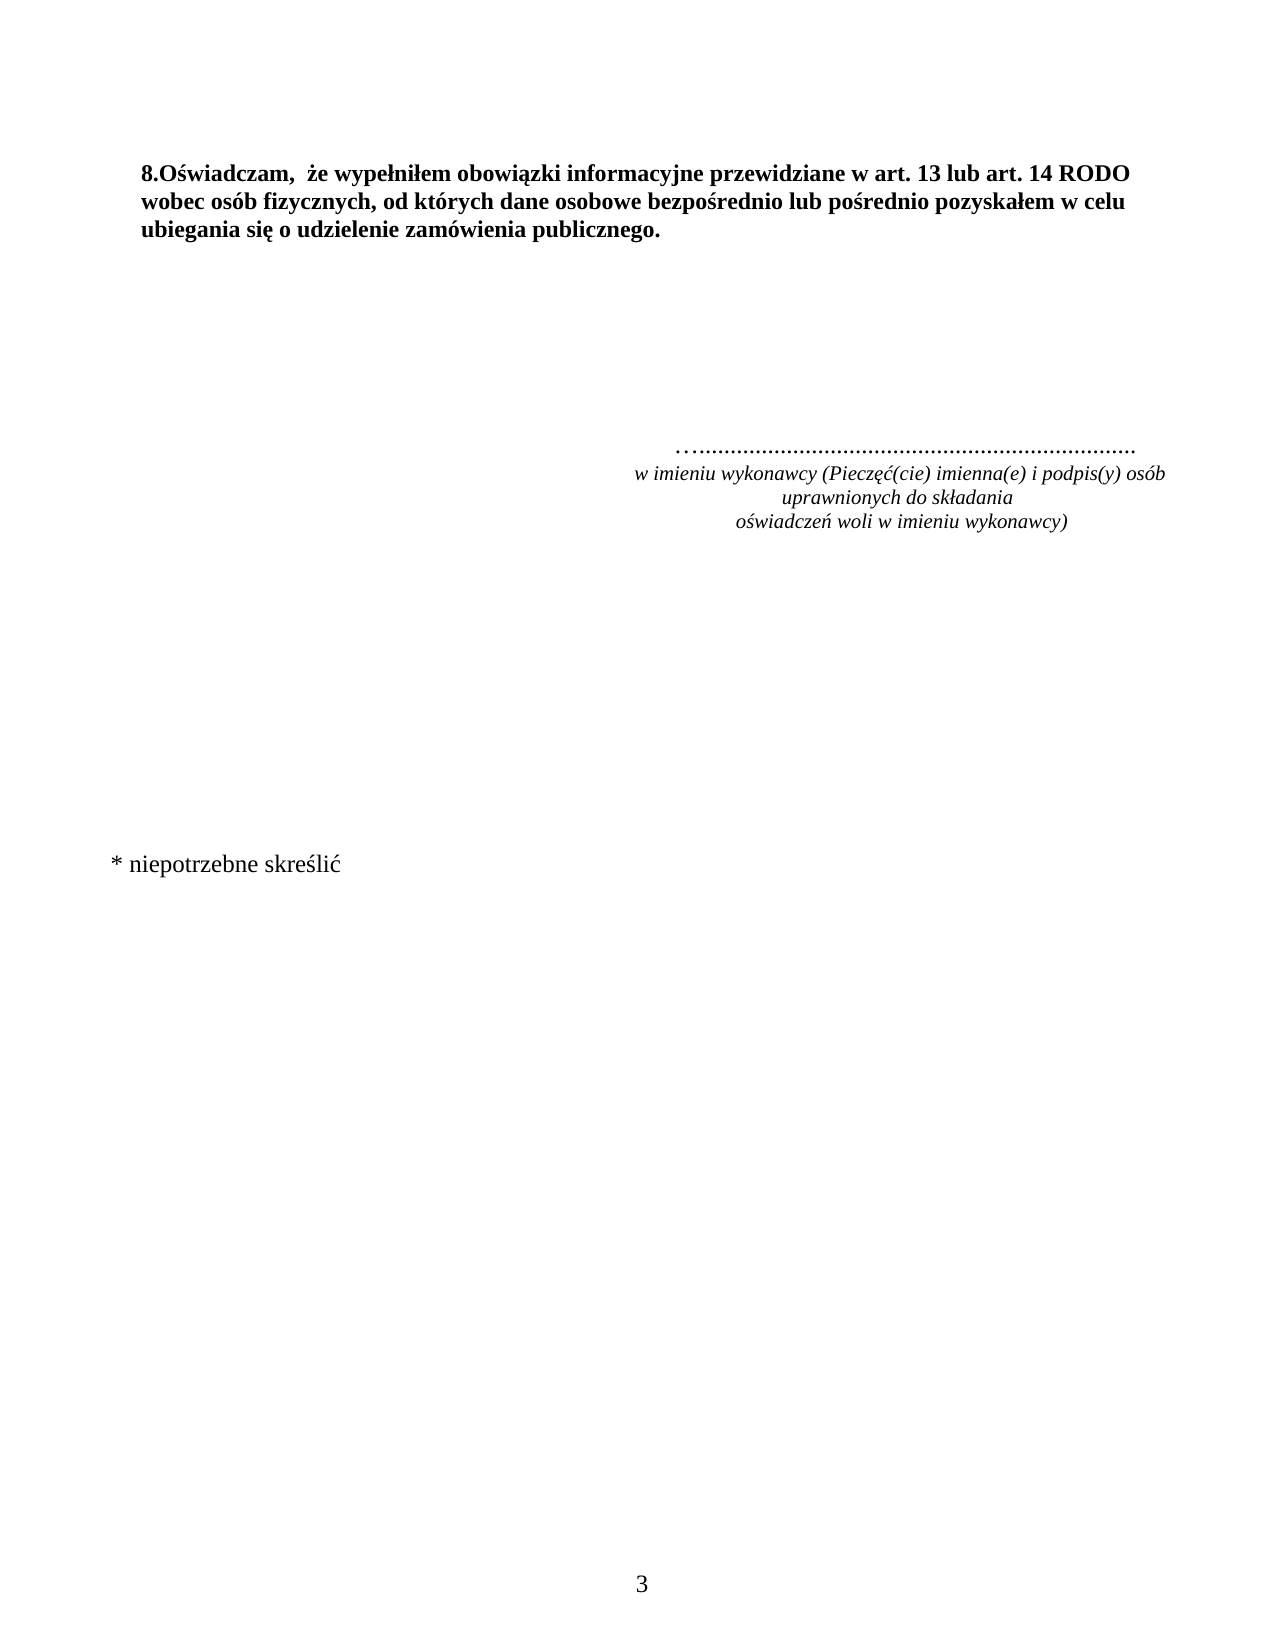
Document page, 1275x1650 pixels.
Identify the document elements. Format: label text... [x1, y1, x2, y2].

text 8.Oświadczam, że wypełniłem obowiązki informacyjne przewidziane w art. 13 lub art. 14 RODO wobec osób fizycznych, od których dane osobowe bezpośrednio lub pośrednio pozyskałem w celu ubiegania się o udzielenie zamówienia publicznego. [141, 102, 1136, 243]
text oświadczeń woli w imieniu wykonawcy) [110, 509, 1069, 533]
text * niepotrzebne skreślić [110, 849, 1135, 878]
text …...................................................................... [111, 430, 1136, 459]
text w imieniu wykonawcy (Pieczęć(cie) imienna(e) i podpis(y) osób uprawnionych do składania [598, 461, 1199, 509]
